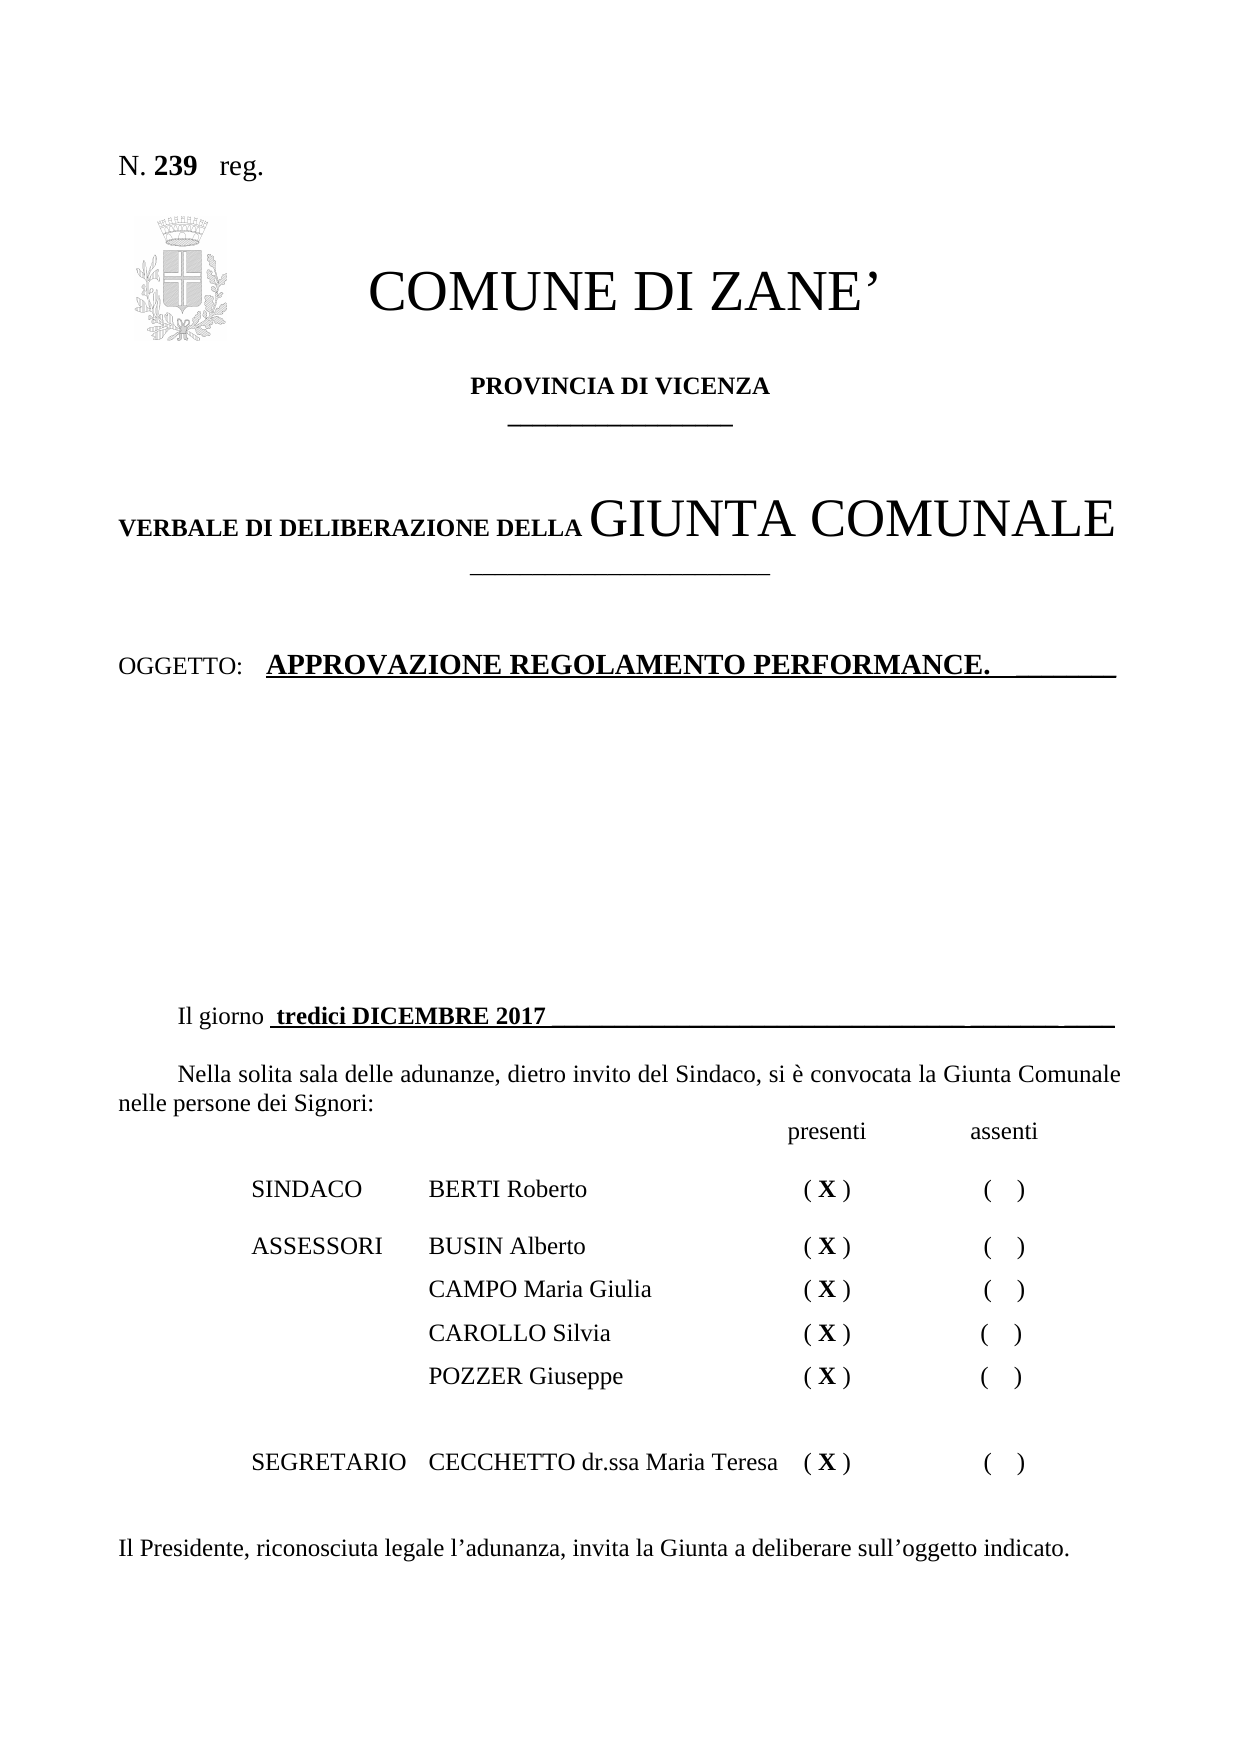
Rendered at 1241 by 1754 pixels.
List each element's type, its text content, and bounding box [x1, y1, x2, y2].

text Il Presidente, riconosciuta legale l’adunanza, invita la Giunta a deliberare sull’oggetto indicato. [118, 1533, 1122, 1562]
text Nella solita sala delle adunanze, dietro invito del Sindaco, si è convocata la Giunta Comunale nelle persone dei Signori: [118, 1059, 1122, 1116]
text ________________________ [118, 549, 1122, 577]
text VERBALE DI DELIBERAZIONE DELLA GIUNTA COMUNALE [118, 486, 1122, 549]
text OGGETTO: APPROVAZIONE REGOLAMENTO PERFORMANCE. ________ [118, 647, 1121, 680]
text COMUNE DI ZANE’ [118, 207, 1122, 371]
text CAROLLO Silvia ( X ) ( ) [118, 1318, 1122, 1346]
text N. 239 reg. [118, 148, 1122, 181]
text __________________ [118, 400, 1122, 429]
text ASSESSORI BUSIN Alberto ( X ) ( ) [118, 1231, 1122, 1260]
text SEGRETARIO CECCHETTO dr.ssa Maria Teresa ( X ) ( ) [118, 1447, 1122, 1476]
text POZZER Giuseppe ( X ) ( ) [118, 1361, 1122, 1389]
text SINDACO BERTI Roberto ( X ) ( ) [118, 1174, 1122, 1203]
text Il giorno tredici DICEMBRE 2017 _________________________________ _______ ____ [118, 1001, 1122, 1030]
text PROVINCIA DI VICENZA [118, 371, 1122, 400]
text presenti assenti [118, 1116, 1122, 1145]
text CAMPO Maria Giulia ( X ) ( ) [118, 1274, 1122, 1303]
